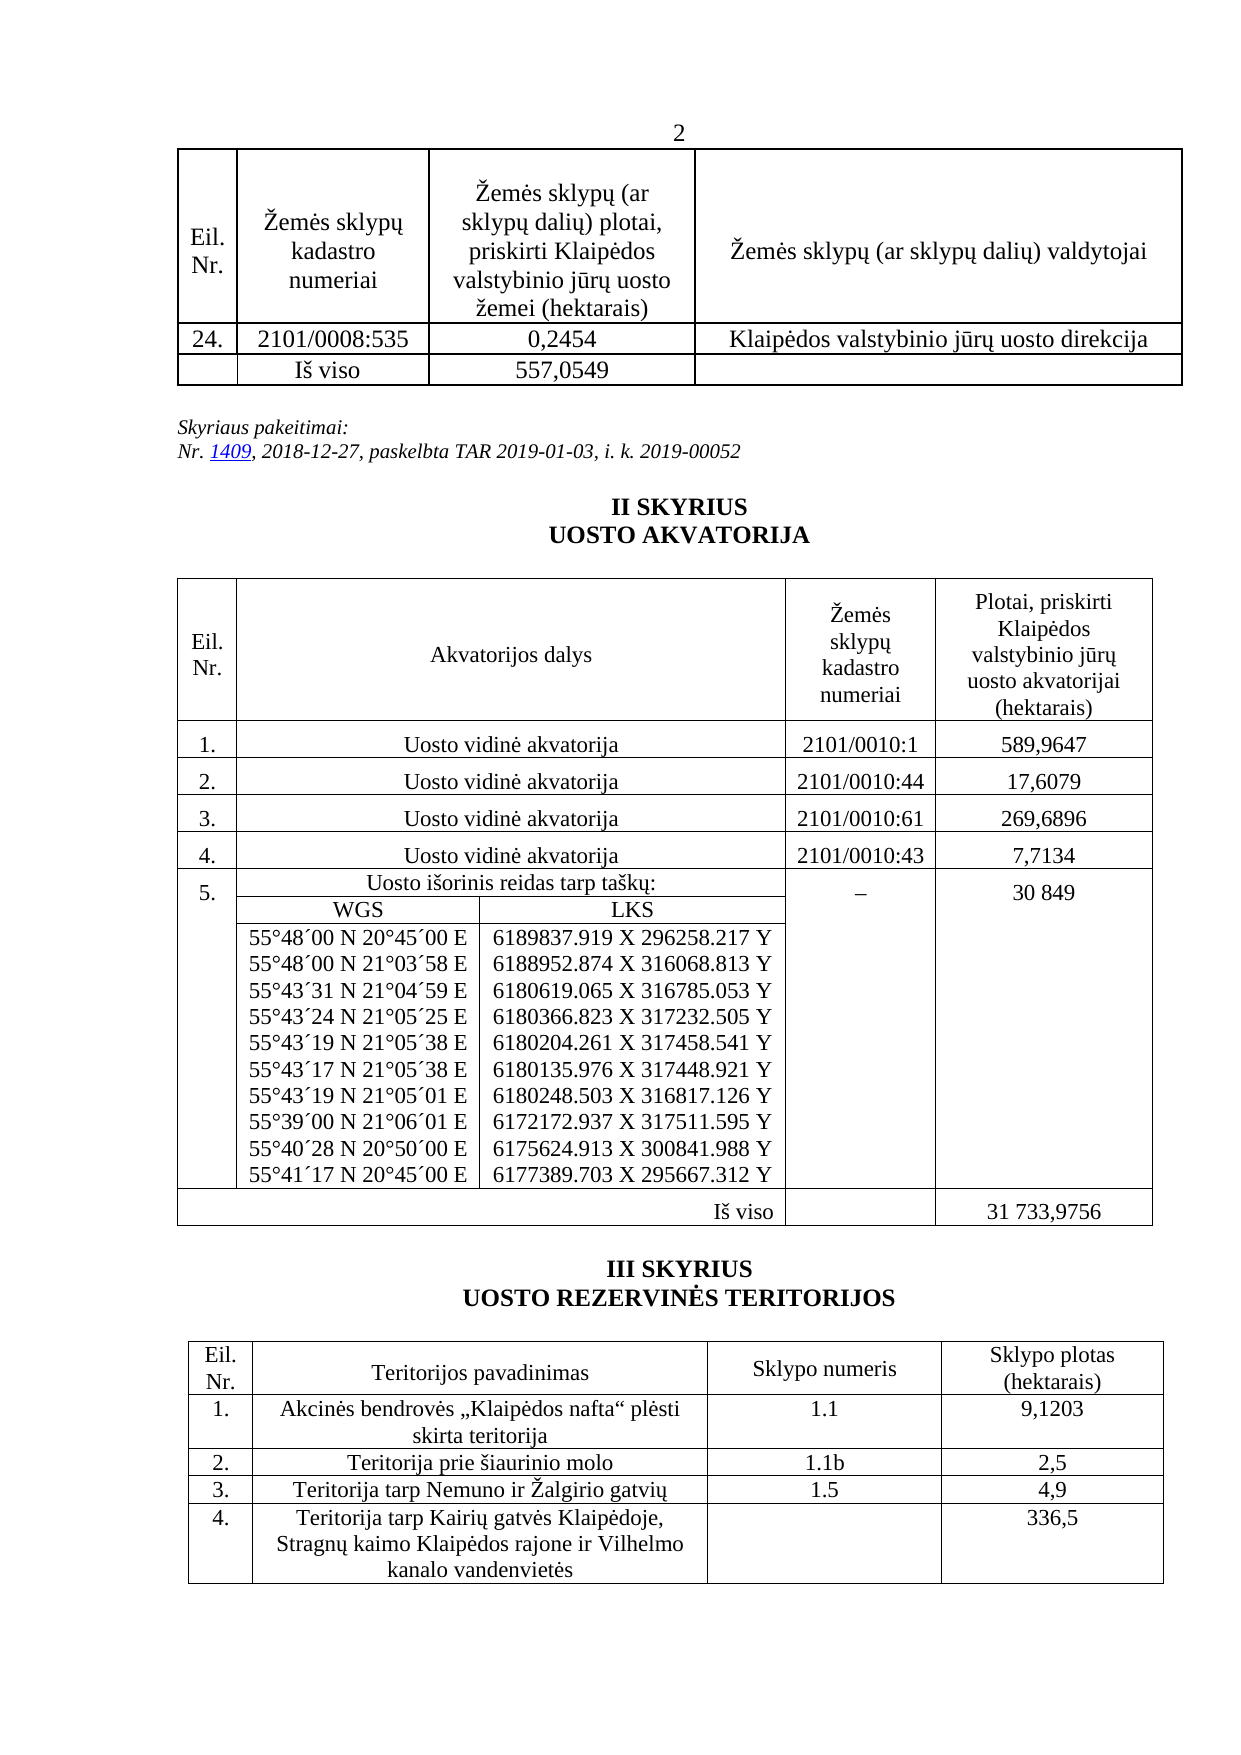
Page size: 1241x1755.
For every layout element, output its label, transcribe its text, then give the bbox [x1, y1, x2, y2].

table_cell 1.1 [708, 1395, 941, 1448]
table_cell WGS [237, 897, 479, 923]
table_cell 6189837.919 X 296258.217 Y 6188952.874 X 316068.813 Y 6180619.065 X 316785.053 Y 6180366.823 X 317232.505 Y 6180204.261 X 317458.541 Y 6180135.976 X 317448.921 Y 6180248.503 X 316817.126 Y 6172172.937 X 317511.595 Y 6175624.913 X 300841.988 Y 6177389.703 X 295667.312 Y [480, 924, 785, 1187]
table_cell 4. [178, 832, 236, 868]
table_cell 1.5 [708, 1476, 941, 1503]
table_cell 269,6896 [936, 795, 1152, 831]
table_cell [708, 1504, 941, 1583]
table_cell 17,6079 [936, 758, 1152, 794]
table_cell 589,9647 [936, 721, 1152, 757]
table_cell 3. [189, 1476, 252, 1503]
table_header Sklypo plotas (hektarais) [942, 1342, 1163, 1394]
table_cell 4. [189, 1504, 252, 1583]
text UOSTO AKVATORIJA [177, 520, 1181, 549]
table_cell Teritorija prie šiaurinio molo [253, 1449, 707, 1475]
table_cell 2101/0010:44 [786, 758, 935, 794]
table_cell 1.1b [708, 1449, 941, 1475]
table_cell [696, 355, 1181, 384]
table_cell Uosto vidinė akvatorija [237, 832, 785, 868]
text III SKYRIUS [177, 1254, 1181, 1283]
table_cell Uosto išorinis reidas tarp taškų: [237, 869, 785, 896]
table_cell Iš viso [238, 355, 428, 384]
table_cell 9,1203 [942, 1395, 1163, 1448]
table_cell Teritorija tarp Nemuno ir Žalgirio gatvių [253, 1476, 707, 1503]
table_cell 1. [189, 1395, 252, 1448]
table_cell 1. [178, 721, 236, 757]
table_header Teritorijos pavadinimas [253, 1342, 707, 1394]
table_header Žemės sklypų kadastro numeriai [786, 579, 935, 720]
text II SKYRIUS [177, 492, 1181, 520]
table_cell Uosto vidinė akvatorija [237, 758, 785, 794]
text UOSTO REZERVINĖS TERITORIJOS [177, 1283, 1181, 1312]
table_header Žemės sklypų kadastro numeriai [238, 150, 428, 322]
table_header Žemės sklypų (ar sklypų dalių) plotai, priskirti Klaipėdos valstybinio jūrų uosto žemei (hektarais) [430, 150, 694, 322]
table_cell Iš viso [178, 1189, 785, 1224]
table_cell – [786, 869, 935, 1187]
table_cell Uosto vidinė akvatorija [237, 721, 785, 757]
table_cell 2. [189, 1449, 252, 1475]
table_cell 2101/0010:1 [786, 721, 935, 757]
table_cell 0,2454 [430, 324, 694, 353]
table_cell 31 733,9756 [936, 1189, 1152, 1224]
table_cell 30 849 [936, 869, 1152, 1187]
table_cell 7,7134 [936, 832, 1152, 868]
table_cell 4,9 [942, 1476, 1163, 1503]
table_cell 3. [178, 795, 236, 831]
table_cell LKS [480, 897, 785, 923]
table_cell Uosto vidinė akvatorija [237, 795, 785, 831]
table_cell 5. [178, 869, 236, 1187]
table_cell 2101/0008:535 [238, 324, 428, 353]
table_header Sklypo numeris [708, 1342, 941, 1394]
table_header Žemės sklypų (ar sklypų dalių) valdytojai [696, 150, 1181, 322]
table_cell Akcinės bendrovės „Klaipėdos nafta“ plėsti skirta teritorija [253, 1395, 707, 1448]
table_header Eil. Nr. [179, 150, 236, 322]
table_cell Teritorija tarp Kairių gatvės Klaipėdoje, Stragnų kaimo Klaipėdos rajone ir Vilhelmo kanalo vandenvietės [253, 1504, 707, 1583]
table_cell 24. [179, 324, 236, 353]
table_cell 557,0549 [430, 355, 694, 384]
table_cell [179, 355, 237, 384]
table_cell 2101/0010:43 [786, 832, 935, 868]
table_cell [786, 1189, 935, 1224]
table_cell 55°48´00 N 20°45´00 E 55°48´00 N 21°03´58 E 55°43´31 N 21°04´59 E 55°43´24 N 21°05´25 E 55°43´19 N 21°05´38 E 55°43´17 N 21°05´38 E 55°43´19 N 21°05´01 E 55°39´00 N 21°06´01 E 55°40´28 N 20°50´00 E 55°41´17 N 20°45´00 E [237, 924, 479, 1187]
table_header Eil. Nr. [178, 579, 236, 720]
table_cell 2101/0010:61 [786, 795, 935, 831]
table_header Plotai, priskirti Klaipėdos valstybinio jūrų uosto akvatorijai (hektarais) [936, 579, 1152, 720]
text Nr. 1409, 2018-12-27, paskelbta TAR 2019-01-03, i. k. 2019-00052 [177, 439, 1181, 463]
table_cell 2,5 [942, 1449, 1163, 1475]
table_cell 2. [178, 758, 236, 794]
table_cell Klaipėdos valstybinio jūrų uosto direkcija [696, 324, 1181, 353]
text Skyriaus pakeitimai: [177, 415, 1181, 439]
table_header Eil. Nr. [189, 1342, 252, 1394]
table_header Akvatorijos dalys [237, 579, 785, 720]
table_cell 336,5 [942, 1504, 1163, 1583]
